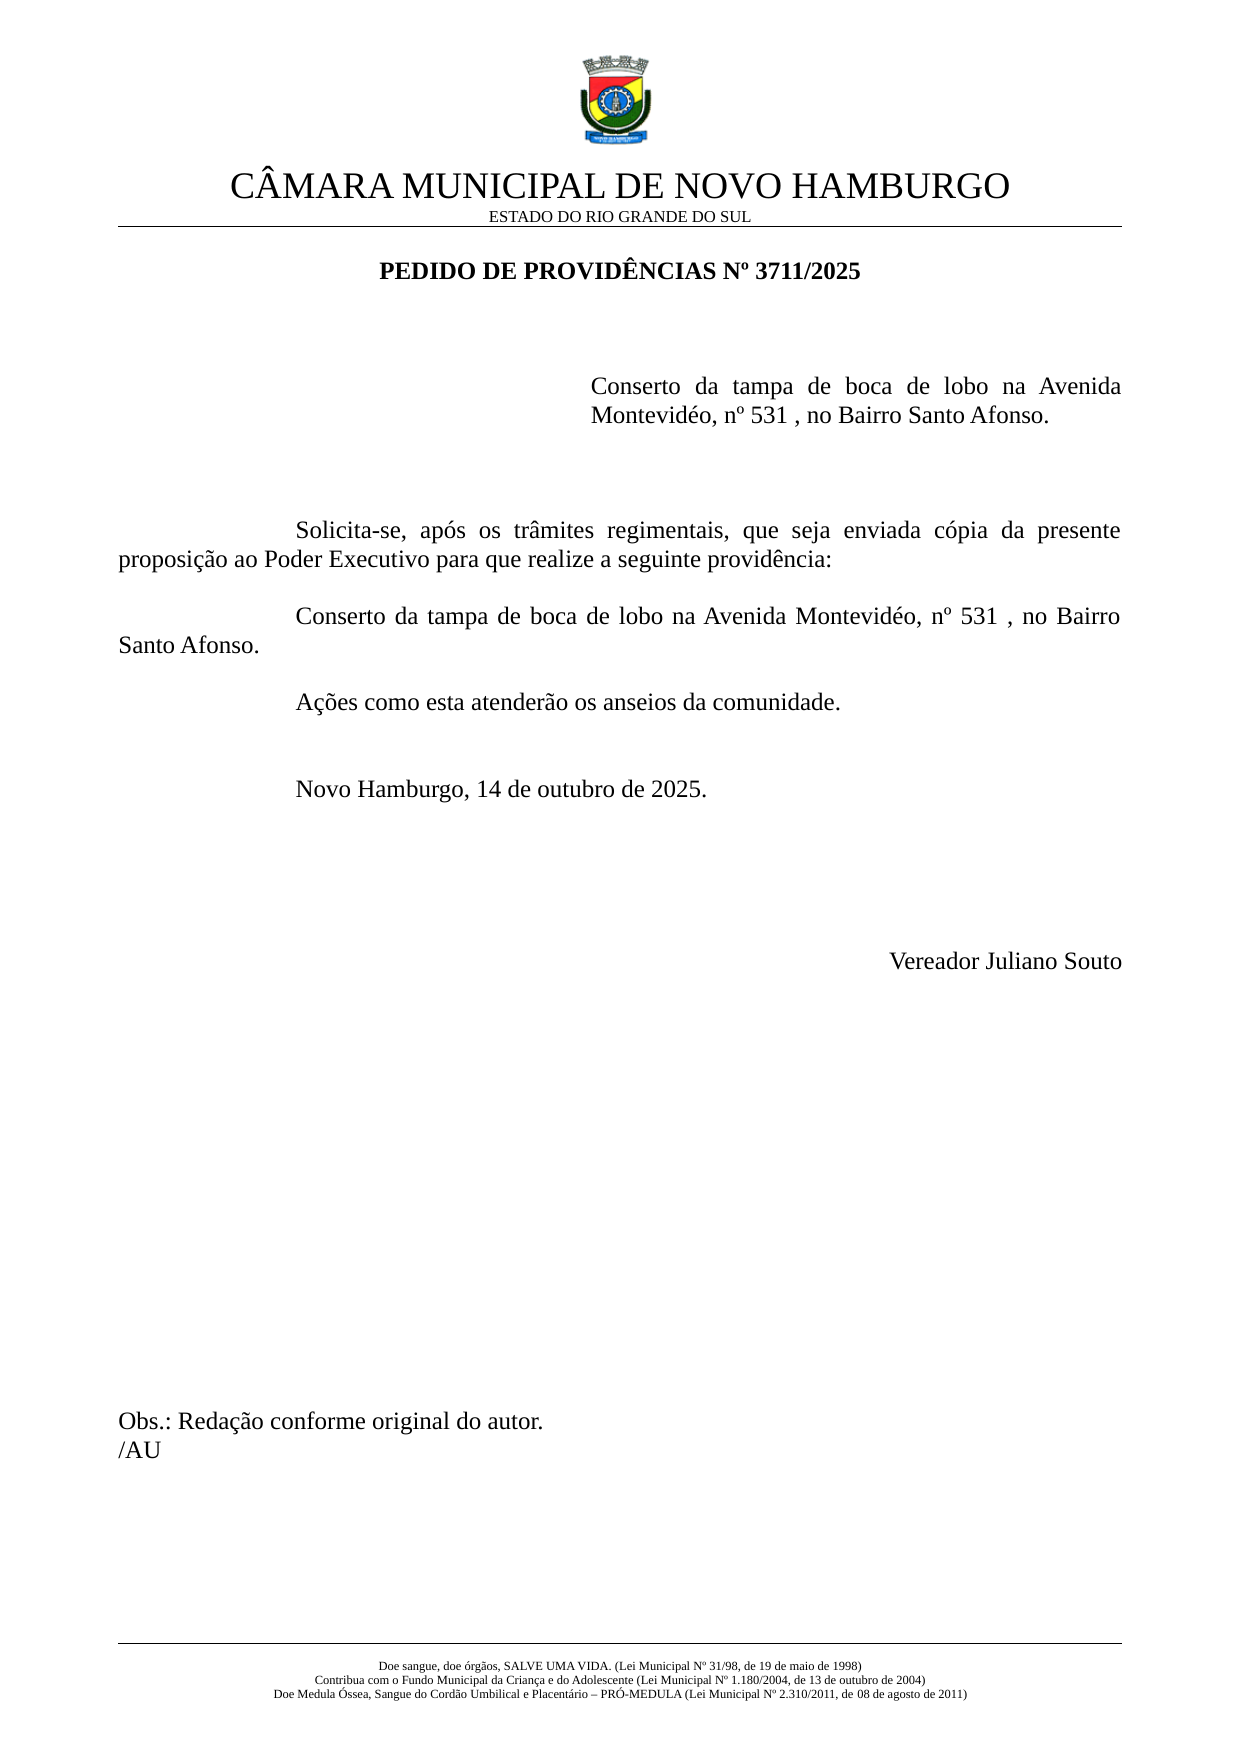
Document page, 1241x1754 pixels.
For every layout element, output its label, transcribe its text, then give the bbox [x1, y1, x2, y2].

list Conserto da tampa de boca de lobo na Avenida Montevidéo, nº 531 , no Bairro Santo Afonso. [591, 371, 1122, 429]
picture [574, 48, 655, 149]
text /AU [118, 1435, 1122, 1464]
text Ações como esta atenderão os anseios da comunidade. [118, 687, 1122, 716]
text Solicita-se, após os trâmites regimentais, que seja enviada cópia da presente proposição ao Poder Executivo para que realize a seguinte providência: [118, 515, 1122, 572]
text Vereador Juliano Souto [118, 946, 1122, 975]
text Conserto da tampa de boca de lobo na Avenida Montevidéo, nº 531 , no Bairro Santo Afonso. [118, 601, 1122, 659]
text PEDIDO DE PROVIDÊNCIAS Nº 3711/2025 [118, 256, 1122, 285]
text Obs.: Redação conforme original do autor. [118, 1406, 1122, 1435]
text Novo Hamburgo, 14 de outubro de 2025. [118, 774, 1122, 802]
